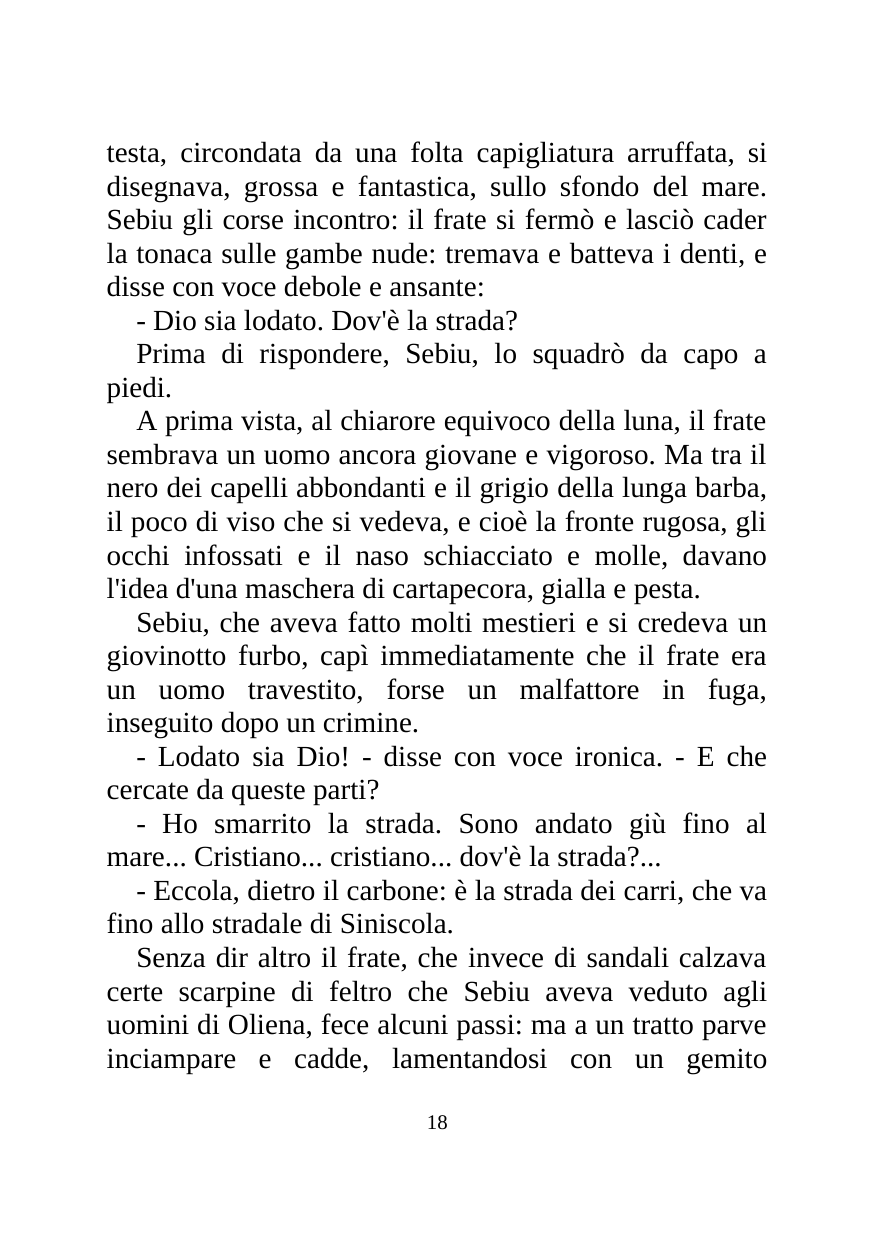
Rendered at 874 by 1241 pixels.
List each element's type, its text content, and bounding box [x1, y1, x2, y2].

text Sebiu, che aveva fatto molti mestieri e si credeva un giovinotto furbo, capì immediatamente che il frate era un uomo travestito, forse un malfattore in fuga, inseguito dopo un crimine. [106, 605, 768, 739]
text - Ho smarrito la strada. Sono andato giù fino al mare... Cristiano... cristiano... dov'è la strada?... [106, 806, 768, 873]
text testa, circondata da una folta capigliatura arruffata, si disegnava, grossa e fantastica, sullo sfondo del mare. Sebiu gli corse incontro: il frate si fermò e lasciò cader la tonaca sulle gambe nude: tremava e batteva i denti, e disse con voce debole e ansante: [106, 135, 768, 303]
text - Dio sia lodato. Dov'è la strada? [106, 303, 768, 336]
text Senza dir altro il frate, che invece di sandali calzava certe scarpine di feltro che Sebiu aveva veduto agli uomini di Oliena, fece alcuni passi: ma a un tratto parve inciampare e cadde, lamentandosi con un gemito [106, 940, 768, 1074]
text A prima vista, al chiarore equivoco della luna, il frate sembrava un uomo ancora giovane e vigoroso. Ma tra il nero dei capelli abbondanti e il grigio della lunga barba, il poco di viso che si vedeva, e cioè la fronte rugosa, gli occhi infossati e il naso schiacciato e molle, davano l'idea d'una maschera di cartapecora, gialla e pesta. [106, 403, 768, 605]
text Prima di rispondere, Sebiu, lo squadrò da capo a piedi. [106, 336, 768, 403]
text - Lodato sia Dio! - disse con voce ironica. - E che cercate da queste parti? [106, 739, 768, 806]
text - Eccola, dietro il carbone: è la strada dei carri, che va fino allo stradale di Siniscola. [106, 873, 768, 940]
